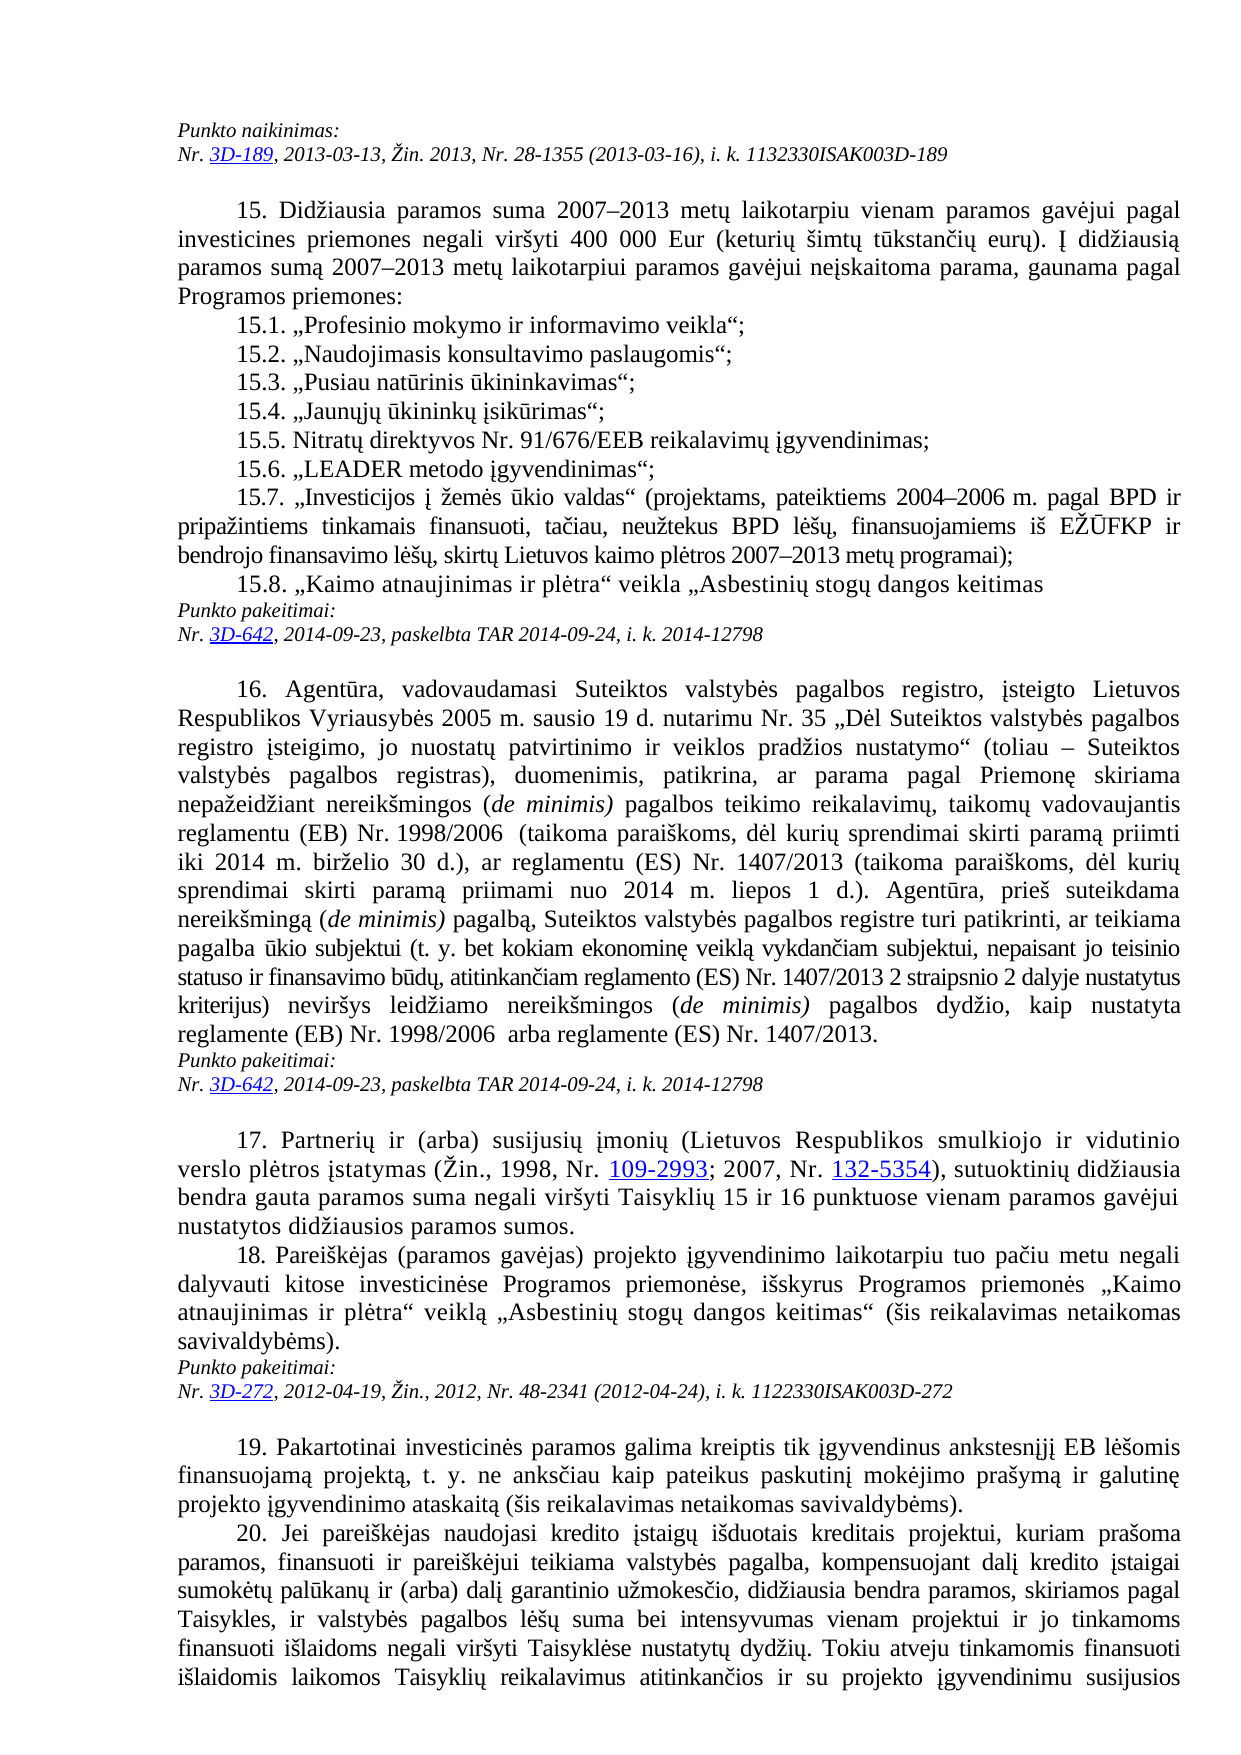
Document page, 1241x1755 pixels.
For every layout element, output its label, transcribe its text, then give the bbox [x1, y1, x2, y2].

text 15.3. „Pusiau natūrinis ūkininkavimas“; [177, 367, 1181, 396]
text 15.4. „Jaunųjų ūkininkų įsikūrimas“; [177, 396, 1181, 425]
text Punkto pakeitimai: [177, 1048, 1181, 1072]
text Nr. 3D-642, 2014-09-23, paskelbta TAR 2014-09-24, i. k. 2014-12798 [177, 1072, 1181, 1096]
text 19. Pakartotinai investicinės paramos galima kreiptis tik įgyvendinus ankstesnįjį EB lėšomis finansuojamą projektą, t. y. ne anksčiau kaip pateikus paskutinį mokėjimo prašymą ir galutinę projekto įgyvendinimo ataskaitą (šis reikalavimas netaikomas savivaldybėms). [177, 1432, 1181, 1518]
text 15.7. „Investicijos į žemės ūkio valdas“ (projektams, pateiktiems 2004–2006 m. pagal BPD ir pripažintiems tinkamais finansuoti, tačiau, neužtekus BPD lėšų, finansuojamiems iš EŽŪFKP ir bendrojo finansavimo lėšų, skirtų Lietuvos kaimo plėtros 2007–2013 metų programai); [177, 482, 1181, 569]
text Nr. 3D-272, 2012-04-19, Žin., 2012, Nr. 48-2341 (2012-04-24), i. k. 1122330ISAK003D-272 [177, 1379, 1181, 1403]
text Punkto pakeitimai: [177, 597, 1181, 622]
text 16. Agentūra, vadovaudamasi Suteiktos valstybės pagalbos registro, įsteigto Lietuvos Respublikos Vyriausybės 2005 m. sausio 19 d. nutarimu Nr. 35 „Dėl Suteiktos valstybės pagalbos registro įsteigimo, jo nuostatų patvirtinimo ir veiklos pradžios nustatymo“ (toliau – Suteiktos valstybės pagalbos registras), duomenimis, patikrina, ar parama pagal Priemonę skiriama nepažeidžiant nereikšmingos (de minimis) pagalbos teikimo reikalavimų, taikomų vadovaujantis reglamentu (EB) Nr. 1998/2006 (taikoma paraiškoms, dėl kurių sprendimai skirti paramą priimti iki 2014 m. birželio 30 d.), ar reglamentu (ES) Nr. 1407/2013 (taikoma paraiškoms, dėl kurių sprendimai skirti paramą priimami nuo 2014 m. liepos 1 d.). Agentūra, prieš suteikdama nereikšmingą (de minimis) pagalbą, Suteiktos valstybės pagalbos registre turi patikrinti, ar teikiama pagalba ūkio subjektui (t. y. bet kokiam ekonominę veiklą vykdančiam subjektui, nepaisant jo teisinio statuso ir finansavimo būdų, atitinkančiam reglamento (ES) Nr. 1407/2013 2 straipsnio 2 dalyje nustatytus kriterijus) neviršys leidžiamo nereikšmingos (de minimis) pagalbos dydžio, kaip nustatyta reglamente (EB) Nr. 1998/2006 arba reglamente (ES) Nr. 1407/2013. [177, 674, 1181, 1048]
text Punkto pakeitimai: [177, 1355, 1181, 1379]
text Punkto naikinimas: [177, 118, 1181, 142]
text 15.5. Nitratų direktyvos Nr. 91/676/EEB reikalavimų įgyvendinimas; [177, 425, 1181, 454]
text 15.2. „Naudojimasis konsultavimo paslaugomis“; [177, 339, 1181, 367]
text 18. Pareiškėjas (paramos gavėjas) projekto įgyvendinimo laikotarpiu tuo pačiu metu negali dalyvauti kitose investicinėse Programos priemonėse, išskyrus Programos priemonės „Kaimo atnaujinimas ir plėtra“ veiklą „Asbestinių stogų dangos keitimas“ (šis reikalavimas netaikomas savivaldybėms). [177, 1240, 1181, 1355]
text 17. Partnerių ir (arba) susijusių įmonių (Lietuvos Respublikos smulkiojo ir vidutinio verslo plėtros įstatymas (Žin., 1998, Nr. 109-2993; 2007, Nr. 132-5354), sutuoktinių didžiausia bendra gauta paramos suma negali viršyti Taisyklių 15 ir 16 punktuose vienam paramos gavėjui nustatytos didžiausios paramos sumos. [177, 1125, 1181, 1240]
text 15.8. „Kaimo atnaujinimas ir plėtra“ veikla „Asbestinių stogų dangos keitimas [177, 569, 1181, 597]
text Nr. 3D-642, 2014-09-23, paskelbta TAR 2014-09-24, i. k. 2014-12798 [177, 622, 1181, 646]
text Nr. 3D-189, 2013-03-13, Žin. 2013, Nr. 28-1355 (2013-03-16), i. k. 1132330ISAK003D-189 [177, 142, 1181, 166]
text 15.1. „Profesinio mokymo ir informavimo veikla“; [177, 310, 1181, 339]
text 15. Didžiausia paramos suma 2007–2013 metų laikotarpiu vienam paramos gavėjui pagal investicines priemones negali viršyti 400 000 Eur (keturių šimtų tūkstančių eurų). Į didžiausią paramos sumą 2007–2013 metų laikotarpiui paramos gavėjui neįskaitoma parama, gaunama pagal Programos priemones: [177, 195, 1181, 310]
text 20. Jei pareiškėjas naudojasi kredito įstaigų išduotais kreditais projektui, kuriam prašoma paramos, finansuoti ir pareiškėjui teikiama valstybės pagalba, kompensuojant dalį kredito įstaigai sumokėtų palūkanų ir (arba) dalį garantinio užmokesčio, didžiausia bendra paramos, skiriamos pagal Taisykles, ir valstybės pagalbos lėšų suma bei intensyvumas vienam projektui ir jo tinkamoms finansuoti išlaidoms negali viršyti Taisyklėse nustatytų dydžių. Tokiu atveju tinkamomis finansuoti išlaidomis laikomos Taisyklių reikalavimus atitinkančios ir su projekto įgyvendinimu susijusios [177, 1518, 1181, 1691]
text 15.6. „LEADER metodo įgyvendinimas“; [177, 454, 1181, 482]
